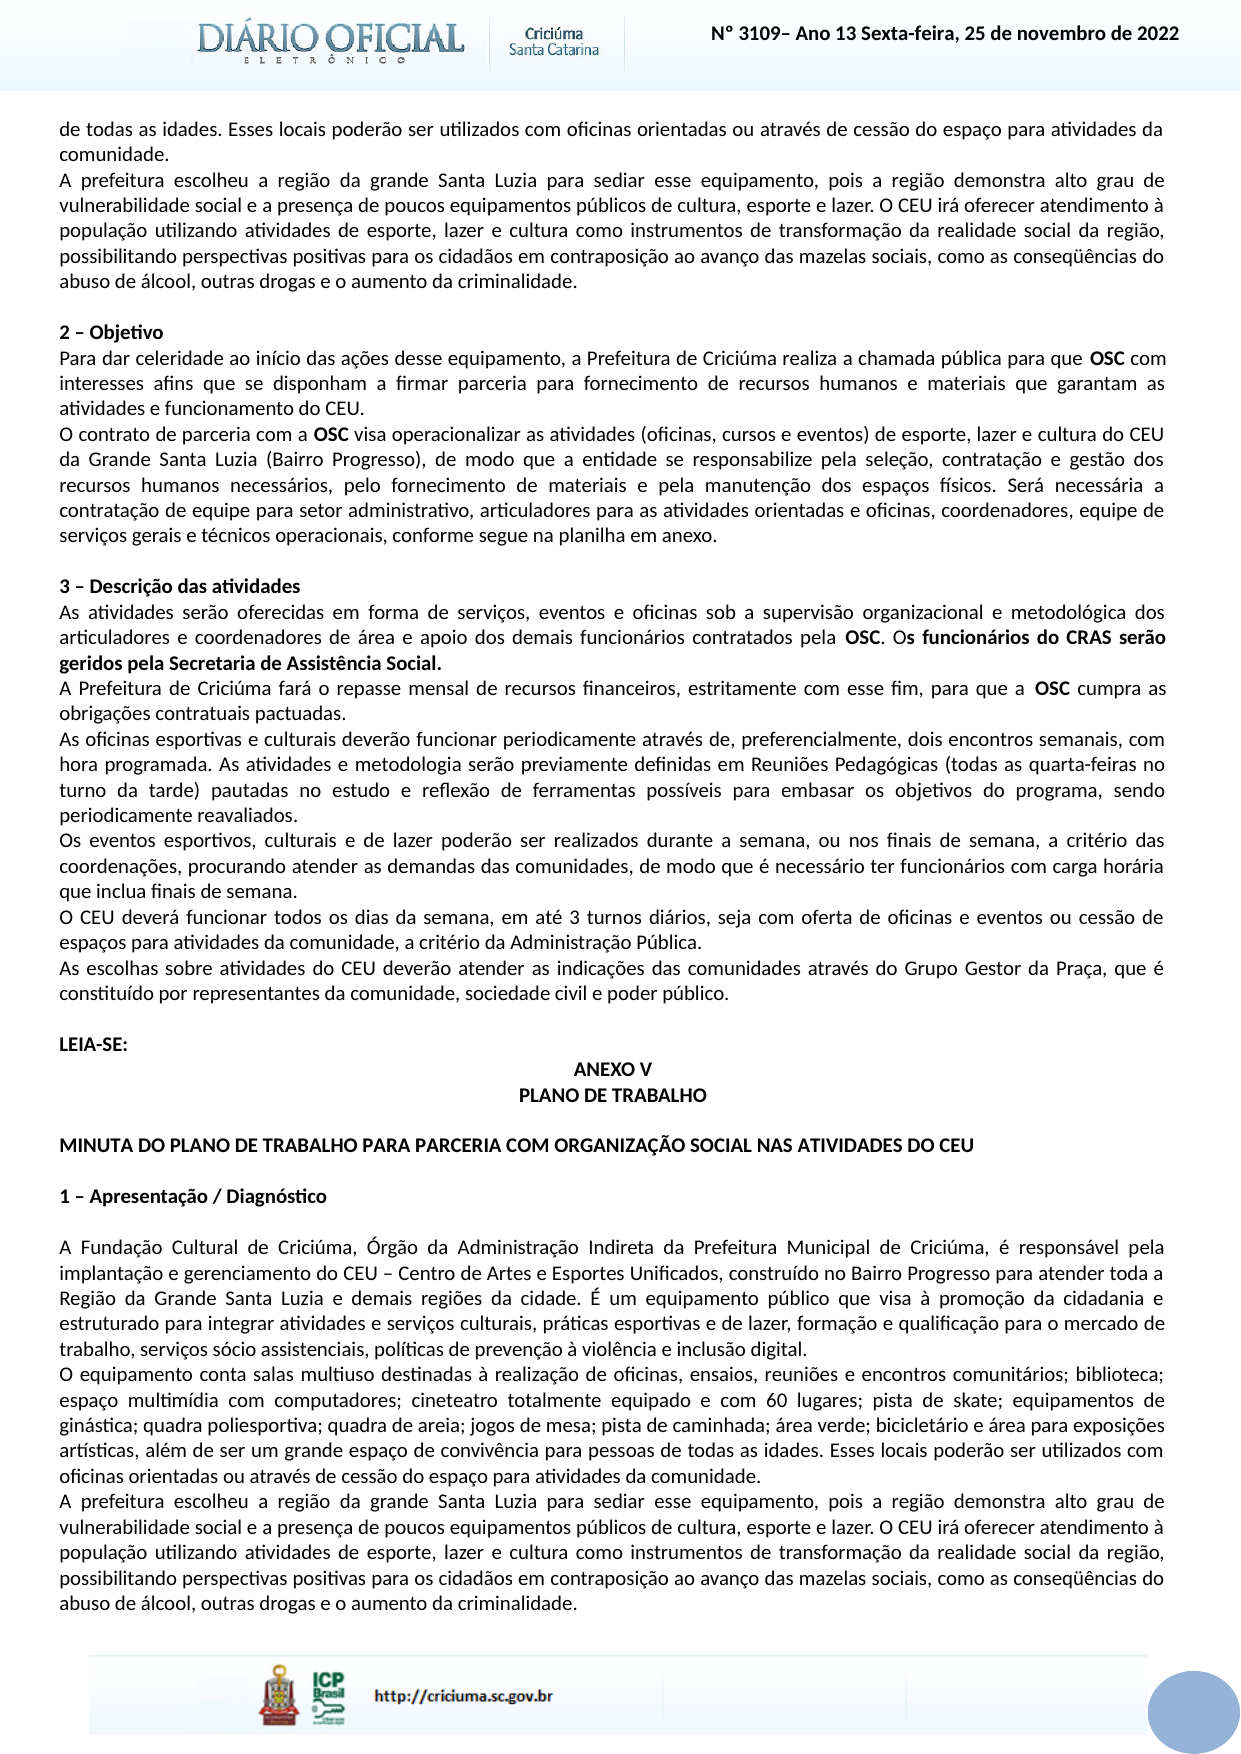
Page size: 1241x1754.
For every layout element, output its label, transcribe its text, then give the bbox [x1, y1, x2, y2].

text MINUTA DO PLANO DE TRABALHO PARA PARCERIA COM ORGANIZAÇÃO SOCIAL NAS ATIVIDADES DO CEU [59, 1133, 1167, 1158]
text ANEXO V [59, 1056, 1167, 1082]
text 1 – Apresentação / Diagnóstico [59, 1183, 1167, 1209]
text A prefeitura escolheu a região da grande Santa Luzia para sediar esse equipamento, pois a região demonstra alto grau de vulnerabilidade social e a presença de poucos equipamentos públicos de cultura, esporte e lazer. O CEU irá oferecer atendimento à população utilizando atividades de esporte, lazer e cultura como instrumentos de transformação da realidade social da região, possibilitando perspectivas positivas para os cidadãos em contraposição ao avanço das mazelas sociais, como as conseqüências do abuso de álcool, outras drogas e o aumento da criminalidade. [59, 167, 1167, 294]
text O equipamento conta salas multiuso destinadas à realização de oficinas, ensaios, reuniões e encontros comunitários; biblioteca; espaço multimídia com computadores; cineteatro totalmente equipado e com 60 lugares; pista de skate; equipamentos de ginástica; quadra poliesportiva; quadra de areia; jogos de mesa; pista de caminhada; área verde; bicicletário e área para exposições artísticas, além de ser um grande espaço de convivência para pessoas de todas as idades. Esses locais poderão ser utilizados com oficinas orientadas ou através de cessão do espaço para atividades da comunidade. [59, 1361, 1167, 1488]
text A Prefeitura de Criciúma fará o repasse mensal de recursos financeiros, estritamente com esse fim, para que a OSC cumpra as obrigações contratuais pactuadas. [59, 675, 1167, 726]
text O contrato de parceria com a OSC visa operacionalizar as atividades (oficinas, cursos e eventos) de esporte, lazer e cultura do CEU da Grande Santa Luzia (Bairro Progresso), de modo que a entidade se responsabilize pela seleção, contratação e gestão dos recursos humanos necessários, pelo fornecimento de materiais e pela manutenção dos espaços físicos. Será necessária a contratação de equipe para setor administrativo, articuladores para as atividades orientadas e oficinas, coordenadores, equipe de serviços gerais e técnicos operacionais, conforme segue na planilha em anexo. [59, 421, 1167, 548]
text O CEU deverá funcionar todos os dias da semana, em até 3 turnos diários, seja com oferta de oficinas e eventos ou cessão de espaços para atividades da comunidade, a critério da Administração Pública. [59, 904, 1167, 955]
text As escolhas sobre atividades do CEU deverão atender as indicações das comunidades através do Grupo Gestor da Praça, que é constituído por representantes da comunidade, sociedade civil e poder público. [59, 955, 1167, 1006]
text 2 – Objetivo [59, 319, 1167, 345]
text 3 – Descrição das atividades [59, 573, 1167, 599]
text As oficinas esportivas e culturais deverão funcionar periodicamente através de, preferencialmente, dois encontros semanais, com hora programada. As atividades e metodologia serão previamente definidas em Reuniões Pedagógicas (todas as quarta-feiras no turno da tarde) pautadas no estudo e reflexão de ferramentas possíveis para embasar os objetivos do programa, sendo periodicamente reavaliados. [59, 726, 1167, 828]
text LEIA-SE: [59, 1031, 1167, 1056]
text A prefeitura escolheu a região da grande Santa Luzia para sediar esse equipamento, pois a região demonstra alto grau de vulnerabilidade social e a presença de poucos equipamentos públicos de cultura, esporte e lazer. O CEU irá oferecer atendimento à população utilizando atividades de esporte, lazer e cultura como instrumentos de transformação da realidade social da região, possibilitando perspectivas positivas para os cidadãos em contraposição ao avanço das mazelas sociais, como as conseqüências do abuso de álcool, outras drogas e o aumento da criminalidade. [59, 1488, 1167, 1616]
text PLANO DE TRABALHO [59, 1082, 1167, 1107]
text de todas as idades. Esses locais poderão ser utilizados com oficinas orientadas ou através de cessão do espaço para atividades da comunidade. [59, 116, 1167, 167]
text A Fundação Cultural de Criciúma, Órgão da Administração Indireta da Prefeitura Municipal de Criciúma, é responsável pela implantação e gerenciamento do CEU – Centro de Artes e Esportes Unificados, construído no Bairro Progresso para atender toda a Região da Grande Santa Luzia e demais regiões da cidade. É um equipamento público que visa à promoção da cidadania e estruturado para integrar atividades e serviços culturais, práticas esportivas e de lazer, formação e qualificação para o mercado de trabalho, serviços sócio assistenciais, políticas de prevenção à violência e inclusão digital. [59, 1234, 1167, 1361]
text As atividades serão oferecidas em forma de serviços, eventos e oficinas sob a supervisão organizacional e metodológica dos articuladores e coordenadores de área e apoio dos demais funcionários contratados pela OSC. Os funcionários do CRAS serão geridos pela Secretaria de Assistência Social. [59, 599, 1167, 675]
text Para dar celeridade ao início das ações desse equipamento, a Prefeitura de Criciúma realiza a chamada pública para que OSC com interesses afins que se disponham a firmar parceria para fornecimento de recursos humanos e materiais que garantam as atividades e funcionamento do CEU. [59, 345, 1167, 421]
text Os eventos esportivos, culturais e de lazer poderão ser realizados durante a semana, ou nos finais de semana, a critério das coordenações, procurando atender as demandas das comunidades, de modo que é necessário ter funcionários com carga horária que inclua finais de semana. [59, 828, 1167, 904]
